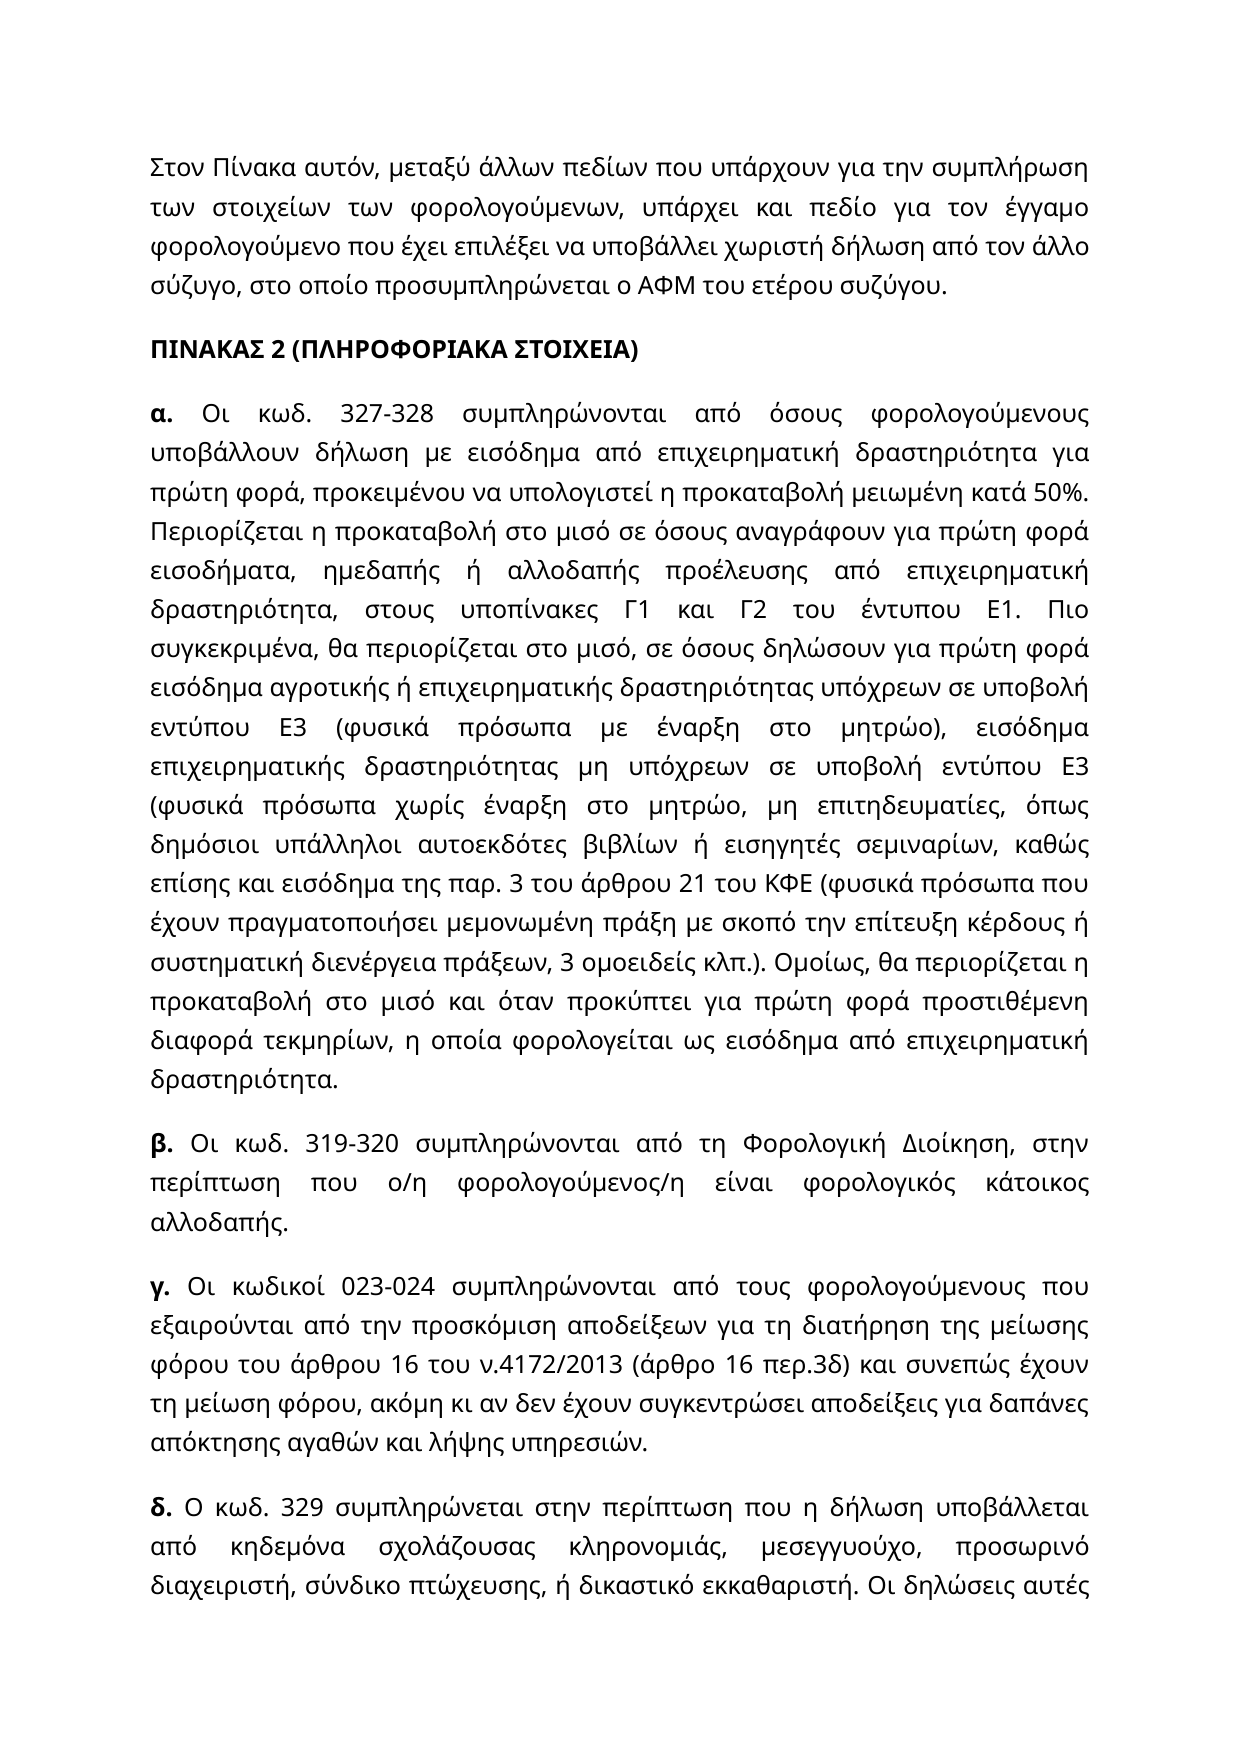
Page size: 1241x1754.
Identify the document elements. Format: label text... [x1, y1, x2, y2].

text δ. Ο κωδ. 329 συμπληρώνεται στην περίπτωση που η δήλωση υποβάλλεται από κηδεμόνα σχολάζουσας κληρονομιάς, μεσεγγυούχο, προσωρινό διαχειριστή, σύνδικο πτώχευσης, ή δικαστικό εκκαθαριστή. Οι δηλώσεις αυτές [150, 1489, 1090, 1602]
text γ. Οι κωδικοί 023-024 συμπληρώνονται από τους φορολογούμενους που εξαιρούνται από την προσκόμιση αποδείξεων για τη διατήρηση της μείωσης φόρου του άρθρου 16 του ν.4172/2013 (άρθρο 16 περ.3δ) και συνεπώς έχουν τη μείωση φόρου, ακόμη κι αν δεν έχουν συγκεντρώσει αποδείξεις για δαπάνες απόκτησης αγαθών και λήψης υπηρεσιών. [150, 1268, 1090, 1459]
text ΠΙΝΑΚΑΣ 2 (ΠΛΗΡΟΦΟΡΙΑΚΑ ΣΤΟΙΧΕΙΑ) [150, 332, 1090, 366]
text α. Οι κωδ. 327-328 συμπληρώνονται από όσους φορολογούμενους υποβάλλουν δήλωση με εισόδημα από επιχειρηματική δραστηριότητα για πρώτη φορά, προκειμένου να υπολογιστεί η προκαταβολή μειωμένη κατά 50%. Περιορίζεται η προκαταβολή στο μισό σε όσους αναγράφουν για πρώτη φορά εισοδήματα, ημεδαπής ή αλλοδαπής προέλευσης από επιχειρηματική δραστηριότητα, στους υποπίνακες Γ1 και Γ2 του έντυπου Ε1. Πιο συγκεκριμένα, θα περιορίζεται στο μισό, σε όσους δηλώσουν για πρώτη φορά εισόδημα αγροτικής ή επιχειρηματικής δραστηριότητας υπόχρεων σε υποβολή εντύπου Ε3 (φυσικά πρόσωπα με έναρξη στο μητρώο), εισόδημα επιχειρηματικής δραστηριότητας μη υπόχρεων σε υποβολή εντύπου Ε3 (φυσικά πρόσωπα χωρίς έναρξη στο μητρώο, μη επιτηδευματίες, όπως δημόσιοι υπάλληλοι αυτοεκδότες βιβλίων ή εισηγητές σεμιναρίων, καθώς επίσης και εισόδημα της παρ. 3 του άρθρου 21 του ΚΦΕ (φυσικά πρόσωπα που έχουν πραγματοποιήσει μεμονωμένη πράξη με σκοπό την επίτευξη κέρδους ή συστηματική διενέργεια πράξεων, 3 ομοειδείς κλπ.). Ομοίως, θα περιορίζεται η προκαταβολή στο μισό και όταν προκύπτει για πρώτη φορά προστιθέμενη διαφορά τεκμηρίων, η οποία φορολογείται ως εισόδημα από επιχειρηματική δραστηριότητα. [150, 396, 1090, 1096]
text Στον Πίνακα αυτόν, μεταξύ άλλων πεδίων που υπάρχουν για την συμπλήρωση των στοιχείων των φορολογούμενων, υπάρχει και πεδίο για τον έγγαμο φορολογούμενο που έχει επιλέξει να υποβάλλει χωριστή δήλωση από τον άλλο σύζυγο, στο οποίο προσυμπληρώνεται ο ΑΦΜ του ετέρου συζύγου. [150, 150, 1090, 302]
text β. Οι κωδ. 319-320 συμπληρώνονται από τη Φορολογική Διοίκηση, στην περίπτωση που ο/η φορολογούμενος/η είναι φορολογικός κάτοικος αλλοδαπής. [150, 1126, 1090, 1238]
